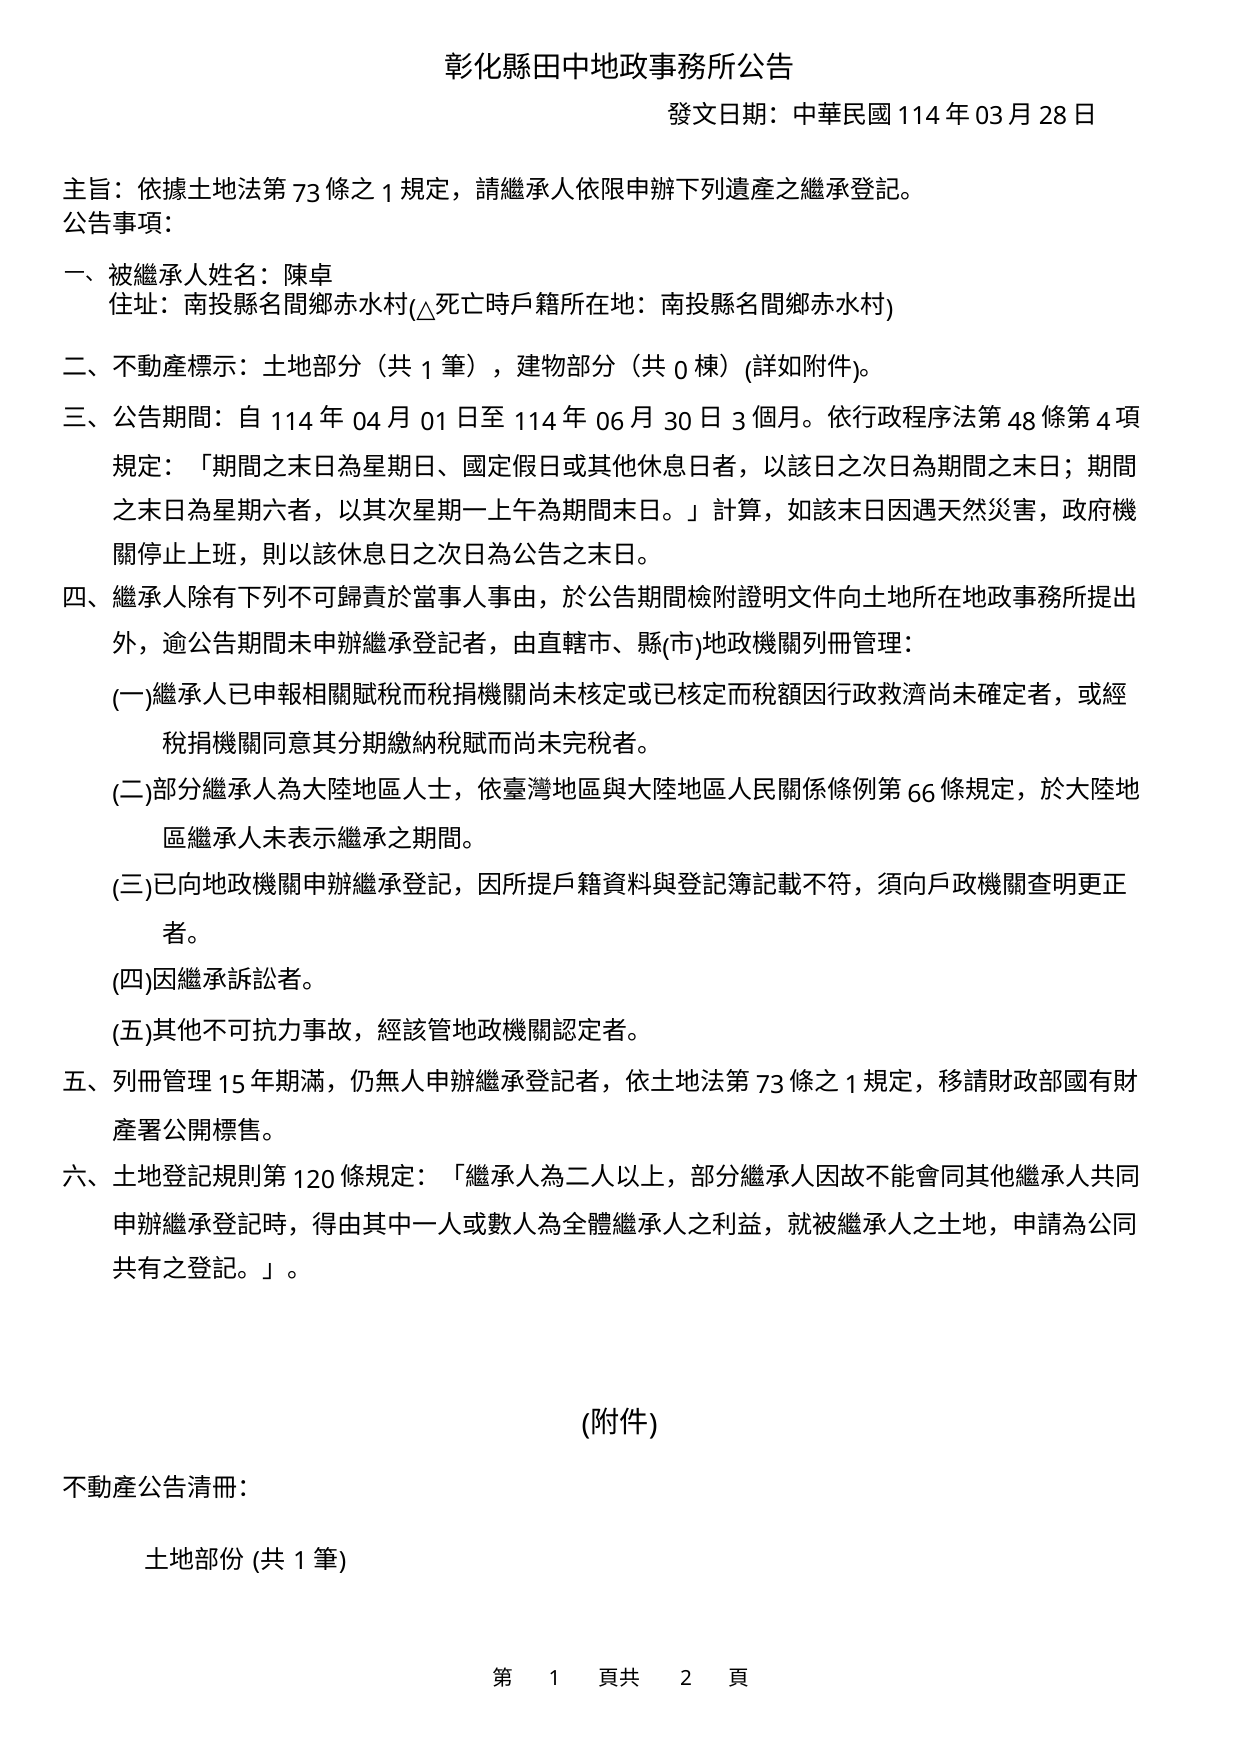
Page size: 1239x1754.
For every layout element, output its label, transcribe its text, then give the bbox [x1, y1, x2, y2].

table_cell [0, 41, 62, 94]
table_cell [109, 1598, 482, 1657]
table_cell [1177, 353, 1239, 1352]
table_cell [759, 1598, 1177, 1657]
table_cell [667, 1352, 718, 1392]
table_cell [585, 1598, 653, 1657]
table_cell [483, 1598, 523, 1657]
table_cell 1 [523, 1658, 585, 1698]
table_cell [1177, 261, 1239, 312]
table_cell [667, 1598, 718, 1657]
table_header [585, 0, 653, 41]
table_cell [1177, 176, 1239, 216]
table_cell [0, 312, 62, 353]
table_cell 彰化縣田中地政事務所公告 [62, 41, 1177, 94]
table_cell [653, 95, 667, 135]
table_cell 被繼承人姓名：陳卓 住址：南投縣名間鄉赤水村(△死亡時戶籍所在地：南投縣名間鄉赤水村) [109, 261, 1177, 353]
table_cell [62, 1352, 109, 1392]
table_header [718, 0, 759, 41]
table_cell [62, 135, 109, 176]
table_cell [653, 135, 667, 176]
table_cell 主旨：依據土地法第73條之1規定，請繼承人依限申辦下列遺產之繼承登記。 公告事項： [62, 176, 1177, 261]
table_header [759, 0, 1177, 41]
table_cell [1177, 95, 1239, 135]
table_cell [1177, 1598, 1239, 1657]
table_header [667, 0, 718, 41]
table_cell 土地部份 (共 1 筆) [62, 1526, 1177, 1597]
table_cell [718, 1352, 759, 1392]
table_cell [483, 135, 523, 176]
table_cell [523, 95, 585, 135]
table_cell [0, 1526, 62, 1597]
table_cell 頁 [718, 1658, 759, 1698]
table_cell [1177, 216, 1239, 261]
table_cell [62, 1658, 109, 1698]
table_cell 頁共 [585, 1658, 653, 1698]
table_cell [759, 135, 1177, 176]
table_cell [0, 216, 62, 261]
table_cell [0, 176, 62, 216]
table_cell [0, 261, 62, 312]
table_cell [483, 1352, 523, 1392]
table_cell 第 [483, 1658, 523, 1698]
table_cell 發文日期：中華民國114年03月28日 [667, 95, 1177, 135]
table_cell [667, 135, 718, 176]
table_cell [0, 95, 62, 135]
table_header [1177, 0, 1239, 41]
table_cell [653, 1598, 667, 1657]
table_cell [1177, 41, 1239, 94]
table_cell [109, 1658, 482, 1698]
table_cell [109, 135, 482, 176]
table_cell 一、 [62, 261, 109, 312]
table_cell [718, 135, 759, 176]
table_cell [585, 95, 653, 135]
table_cell 不動產公告清冊： [62, 1454, 1177, 1526]
table_cell [1177, 1454, 1239, 1526]
table_header [523, 0, 585, 41]
table_cell [1177, 1392, 1239, 1453]
table_cell [62, 312, 109, 353]
table_cell 2 [653, 1658, 718, 1698]
table_cell [585, 1352, 653, 1392]
table_cell [523, 1598, 585, 1657]
table_cell [653, 1352, 667, 1392]
table_header [0, 0, 62, 41]
table_cell [483, 95, 523, 135]
table_header [62, 0, 109, 41]
table_header [109, 0, 482, 41]
table_header [483, 0, 523, 41]
table_cell [1177, 135, 1239, 176]
table_cell [0, 1598, 62, 1657]
table_cell [0, 135, 62, 176]
table_cell (附件) [62, 1392, 1177, 1453]
table_cell [585, 135, 653, 176]
table_cell [0, 1658, 62, 1698]
table_cell [718, 1598, 759, 1657]
table_cell [109, 95, 482, 135]
table_cell [62, 95, 109, 135]
table_cell [1177, 312, 1239, 353]
table_cell [0, 1352, 62, 1392]
table_cell [759, 1658, 1177, 1698]
table_cell [0, 353, 62, 1352]
table_cell [759, 1352, 1177, 1392]
table_cell [109, 1352, 482, 1392]
table_cell [523, 1352, 585, 1392]
table_cell [1177, 1352, 1239, 1392]
table_header [653, 0, 667, 41]
table_cell [1177, 1526, 1239, 1597]
table_cell [0, 1454, 62, 1526]
table_cell [62, 1598, 109, 1657]
table_cell [1177, 1658, 1239, 1698]
table_cell [0, 1392, 62, 1453]
table_cell 二、不動產標示：土地部分（共 1 筆），建物部分（共 0 棟）(詳如附件)。 三、公告期間：自 114 年 04 月 01 日至 114 年 06 月 30 日 3 個月。依行政程序法第48條第4項 規定：「期間之末日為星期日、國定假日或其他休息日者，以該日之次日為期間之末日；期間 之末日為星期六者，以其次星期一上午為期間末日。」計算，如該末日因遇天然災害，政府機 關停止上班，則以該休息日之次日為公告之末日。 四、繼承人除有下列不可歸責於當事人事由，於公告期間檢附證明文件向土地所在地政事務所提出 外，逾公告期間未申辦繼承登記者，由直轄市、縣(市)地政機關列冊管理： (一)繼承人已申報相關賦稅而稅捐機關尚未核定或已核定而稅額因行政救濟尚未確定者，或經 稅捐機關同意其分期繳納稅賦而尚未完稅者。 (二)部分繼承人為大陸地區人士，依臺灣地區與大陸地區人民關係條例第66條規定，於大陸地 區繼承人未表示繼承之期間。 (三)已向地政機關申辦繼承登記，因所提戶籍資料與登記簿記載不符，須向戶政機關查明更正 者。 (四)因繼承訴訟者。 (五)其他不可抗力事故，經該管地政機關認定者。 五、列冊管理15年期滿，仍無人申辦繼承登記者，依土地法第73條之1規定，移請財政部國有財 產署公開標售。 六、土地登記規則第120條規定：「繼承人為二人以上，部分繼承人因故不能會同其他繼承人共同 申辦繼承登記時，得由其中一人或數人為全體繼承人之利益，就被繼承人之土地，申請為公同 共有之登記。」。 [62, 353, 1177, 1352]
table_cell [523, 135, 585, 176]
